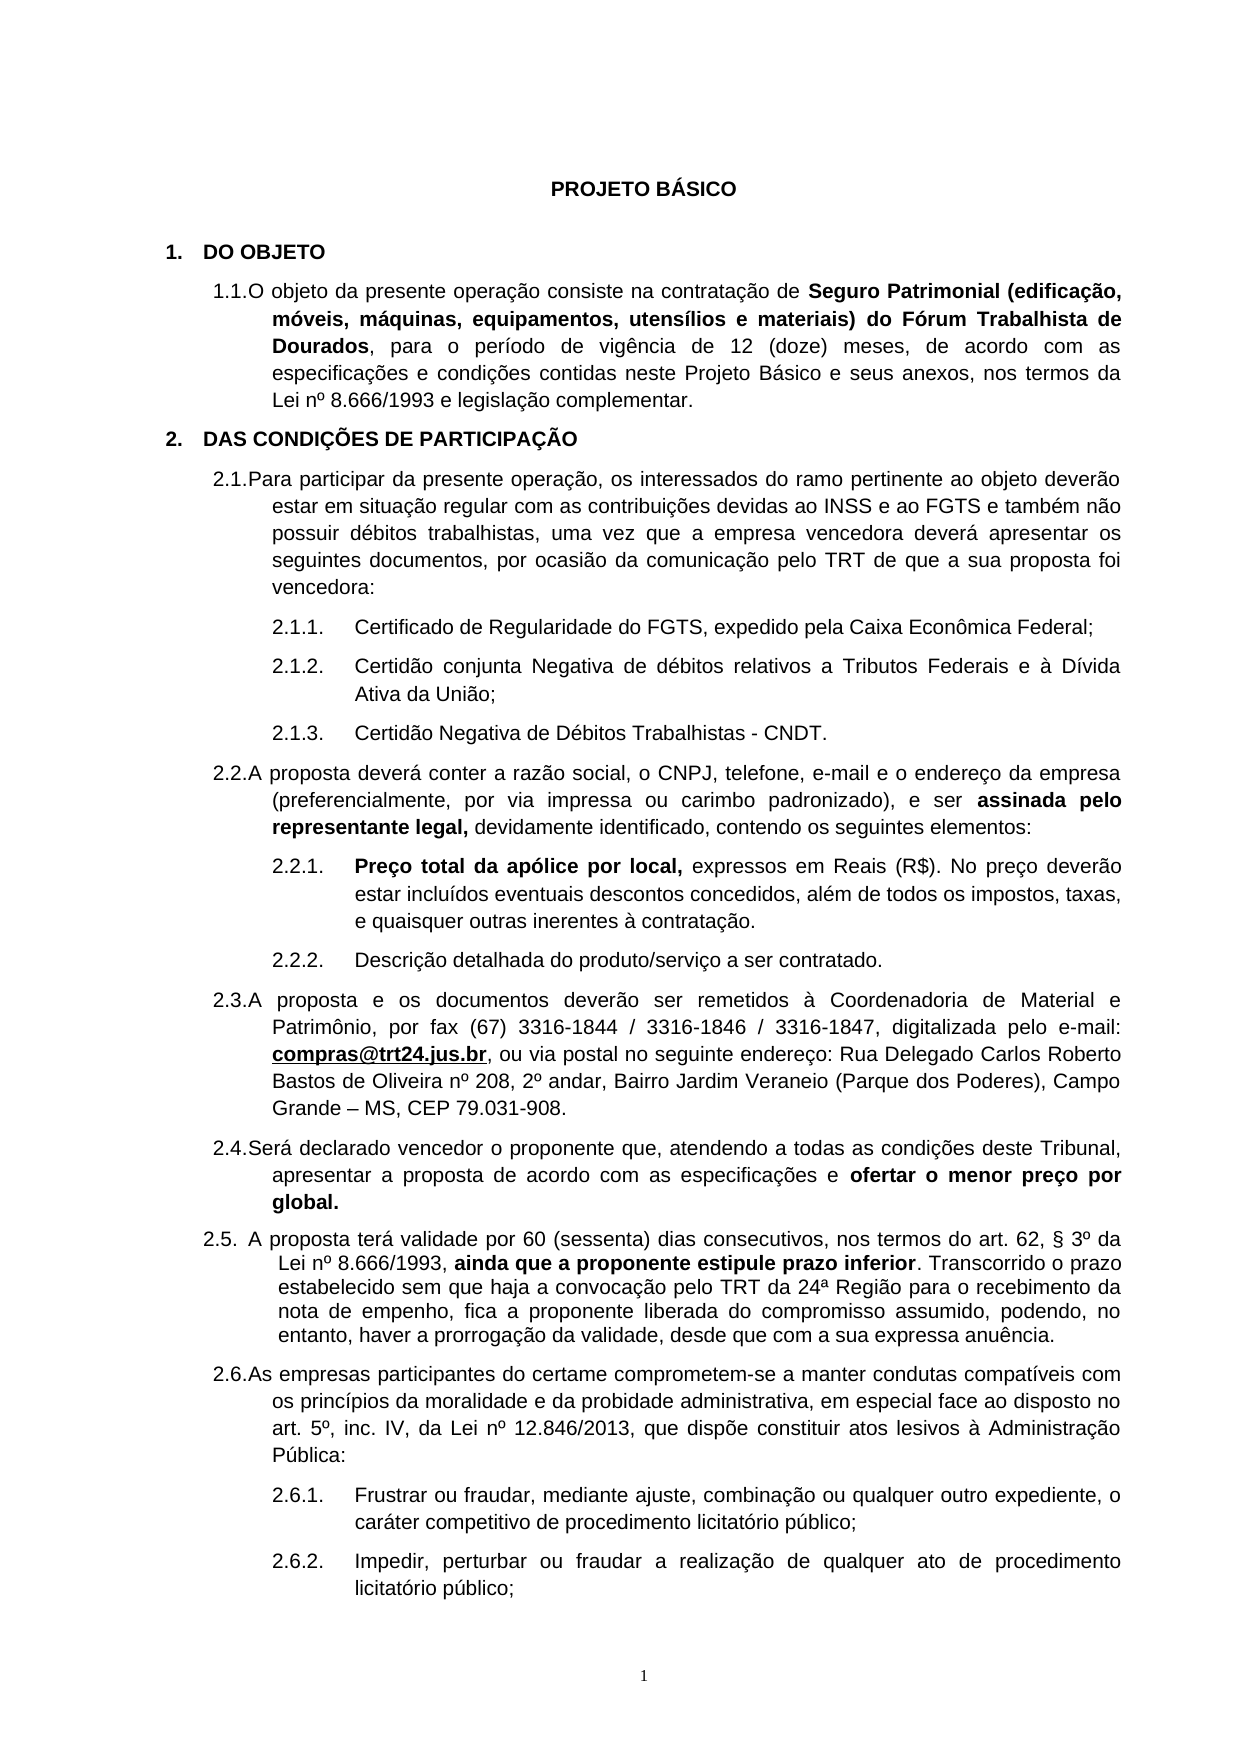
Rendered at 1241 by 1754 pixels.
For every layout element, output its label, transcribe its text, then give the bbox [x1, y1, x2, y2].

list DAS CONDIÇÕES DE PARTICIPAÇÃO [165, 425, 1122, 452]
subtitle Certidão conjunta Negativa de débitos relativos a Tributos Federais e à Dívida Ativa da União; [272, 652, 1122, 706]
subtitle A proposta deverá conter a razão social, o CNPJ, telefone, e-mail e o endereço da empresa (preferencialmente, por via impressa ou carimbo padronizado), e ser assinada pelo representante legal, devidamente identificado, contendo os seguintes elementos: [213, 758, 1122, 840]
subtitle Certidão Negativa de Débitos Trabalhistas - CNDT. [272, 719, 1122, 746]
subtitle Será declarado vencedor o proponente que, atendendo a todas as condições deste Tribunal, apresentar a proposta de acordo com as especificações e ofertar o menor preço por global. [213, 1133, 1122, 1215]
subtitle As empresas participantes do certame comprometem-se a manter condutas compatíveis com os princípios da moralidade e da probidade administrativa, em especial face ao disposto no art. 5º, inc. IV, da Lei nº 12.846/2013, que dispõe constituir atos lesivos à Administração Pública: [213, 1359, 1122, 1468]
subtitle Certificado de Regularidade do FGTS, expedido pela Caixa Econômica Federal; [272, 613, 1122, 640]
subtitle Frustrar ou fraudar, mediante ajuste, combinação ou qualquer outro expediente, o caráter competitivo de procedimento licitatório público; [272, 1480, 1122, 1534]
subtitle A proposta e os documentos deverão ser remetidos à Coordenadoria de Material e Patrimônio, por fax (67) 3316-1844 / 3316-1846 / 3316-1847, digitalizada pelo e-mail: compras@trt24.jus.br, ou via postal no seguinte endereço: Rua Delegado Carlos Roberto Bastos de Oliveira nº 208, 2º andar, Bairro Jardim Veraneio (Parque dos Poderes), Campo Grande – MS, CEP 79.031-908. [213, 986, 1122, 1121]
subtitle Para participar da presente operação, os interessados do ramo pertinente ao objeto deverão estar em situação regular com as contribuições devidas ao INSS e ao FGTS e também não possuir débitos trabalhistas, uma vez que a empresa vencedora deverá apresentar os seguintes documentos, por ocasião da comunicação pelo TRT de que a sua proposta foi vencedora: [213, 465, 1122, 600]
subtitle O objeto da presente operação consiste na contratação de Seguro Patrimonial (edificação, móveis, máquinas, equipamentos, utensílios e materiais) do Fórum Trabalhista de Dourados, para o período de vigência de 12 (doze) meses, de acordo com as especificações e condições contidas neste Projeto Básico e seus anexos, nos termos da Lei nº 8.666/1993 e legislação complementar. [213, 277, 1122, 413]
list A proposta terá validade por 60 (sessenta) dias consecutivos, nos termos do art. 62, § 3º da Lei nº 8.666/1993, ainda que a proponente estipule prazo inferior. Transcorrido o prazo estabelecido sem que haja a convocação pelo TRT da 24ª Região para o recebimento da nota de empenho, fica a proponente liberada do compromisso assumido, podendo, no entanto, haver a prorrogação da validade, desde que com a sua expressa anuência. [203, 1227, 1122, 1347]
text PROJETO BÁSICO [165, 177, 1122, 201]
list DO OBJETO [165, 238, 1122, 265]
subtitle Preço total da apólice por local, expressos em Reais (R$). No preço deverão estar incluídos eventuais descontos concedidos, além de todos os impostos, taxas, e quaisquer outras inerentes à contratação. [272, 852, 1122, 933]
subtitle Impedir, perturbar ou fraudar a realização de qualquer ato de procedimento licitatório público; [272, 1547, 1122, 1601]
subtitle Descrição detalhada do produto/serviço a ser contratado. [272, 946, 1122, 973]
